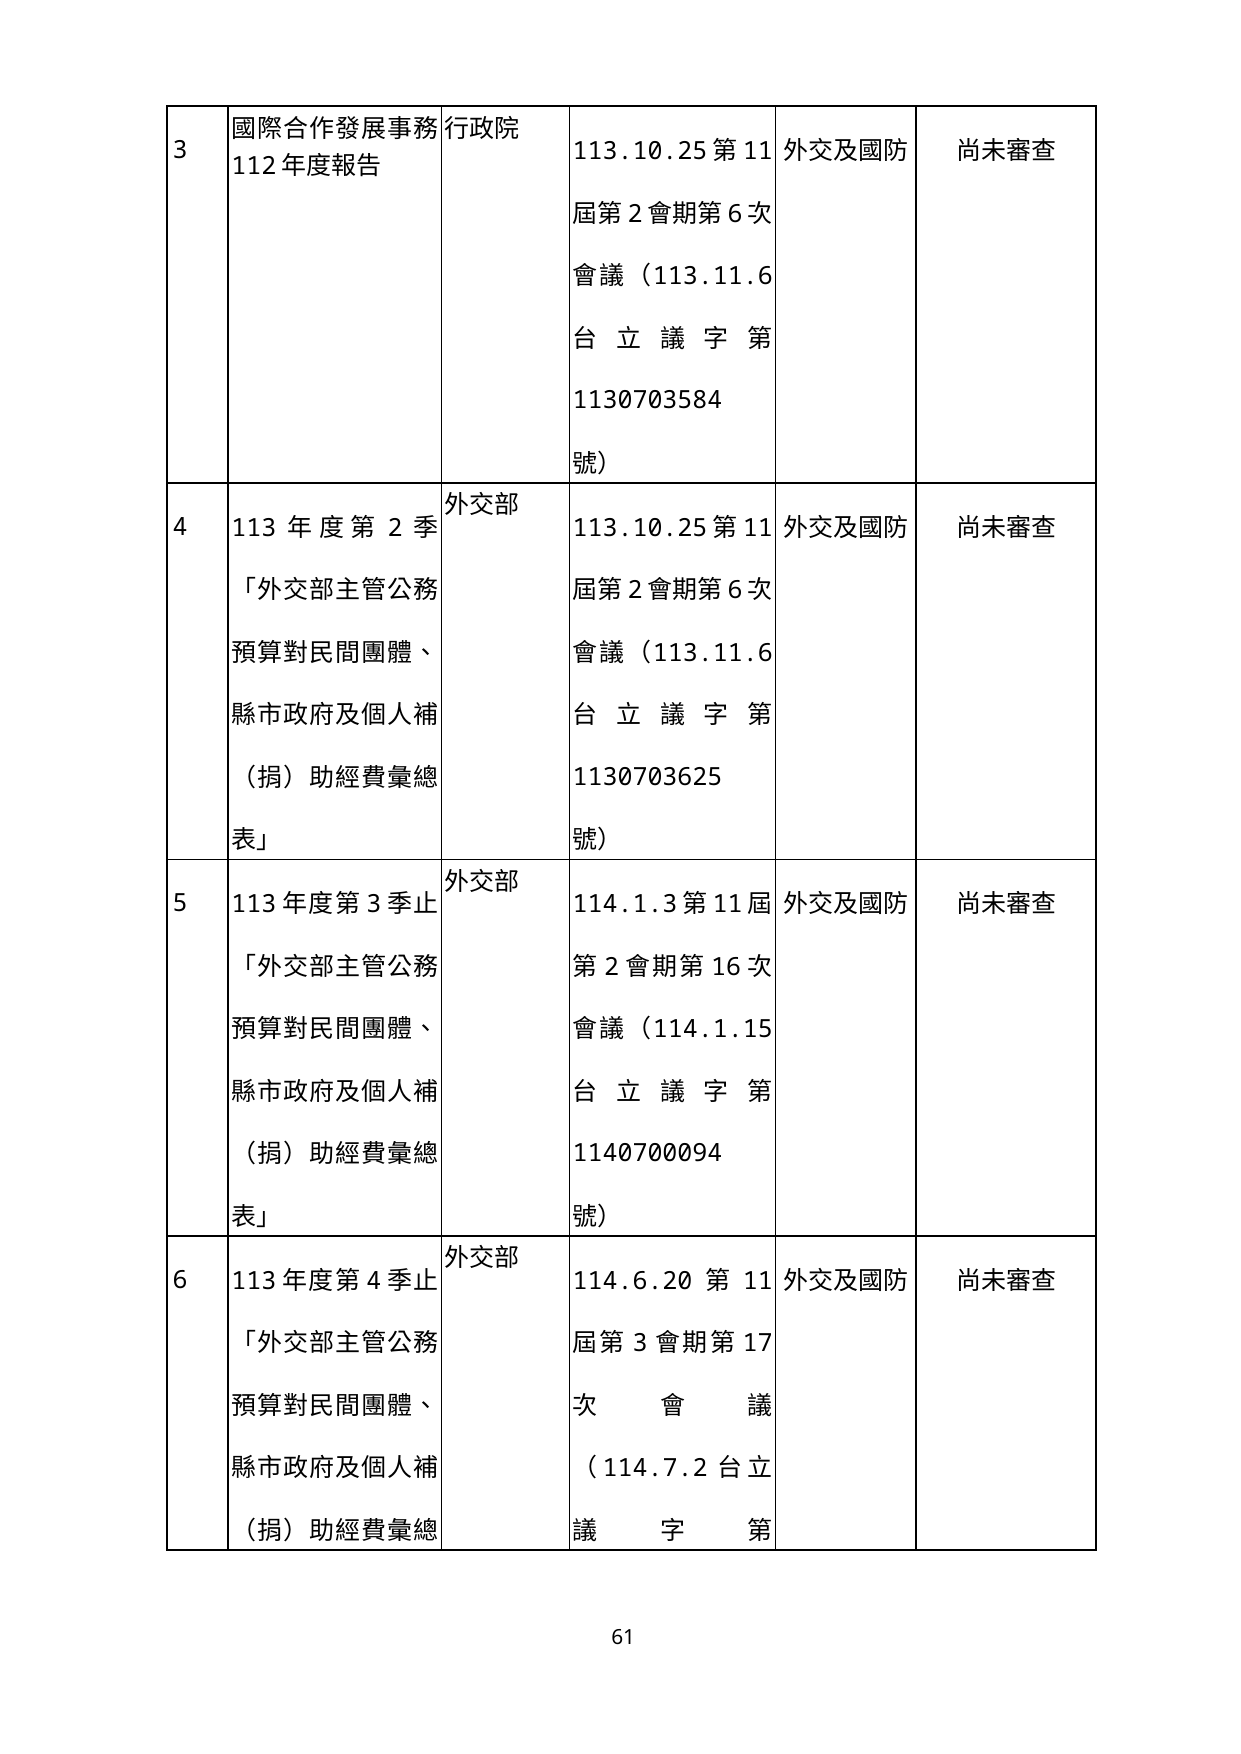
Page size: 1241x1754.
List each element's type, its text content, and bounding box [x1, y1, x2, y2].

table_cell 尚未審查 [917, 107, 1095, 482]
table_cell 113.10.25第11屆第2會期第6次會議（113.11.6台立議字第1130703625號） [570, 484, 775, 858]
table_cell 114.6.20第11屆第3會期第17次會議（114.7.2台立議字第 [570, 1237, 775, 1549]
table_cell 113.10.25第11屆第2會期第6次會議（113.11.6台立議字第1130703584號） [570, 107, 775, 482]
table_cell 外交部 [442, 860, 569, 1235]
table_cell 外交部 [442, 1237, 569, 1549]
table_cell [168, 107, 227, 482]
table_cell [168, 1237, 227, 1549]
table_cell 114.1.3第11屆第2會期第16次會議（114.1.15台立議字第1140700094號） [570, 860, 775, 1235]
table_cell 尚未審查 [917, 1237, 1095, 1549]
table_cell [168, 484, 227, 858]
table_cell 外交及國防 [776, 484, 915, 858]
table_cell 外交及國防 [776, 107, 915, 482]
table_cell 113年度第4季止「外交部主管公務預算對民間團體、縣市政府及個人補（捐）助經費彙總 [229, 1237, 441, 1549]
table_cell 尚未審查 [917, 484, 1095, 858]
table_cell 尚未審查 [917, 860, 1095, 1235]
table_cell 國際合作發展事務112年度報告 [229, 107, 441, 482]
table_cell 113年度第3季止「外交部主管公務預算對民間團體、縣市政府及個人補（捐）助經費彙總表」 [229, 860, 441, 1235]
table_cell 外交部 [442, 484, 569, 858]
table_cell 113年度第2季「外交部主管公務預算對民間團體、縣市政府及個人補（捐）助經費彙總表」 [229, 484, 441, 858]
table_cell 行政院 [442, 107, 569, 482]
table_cell [168, 860, 227, 1235]
table_cell 外交及國防 [776, 860, 915, 1235]
table_cell 外交及國防 [776, 1237, 915, 1549]
